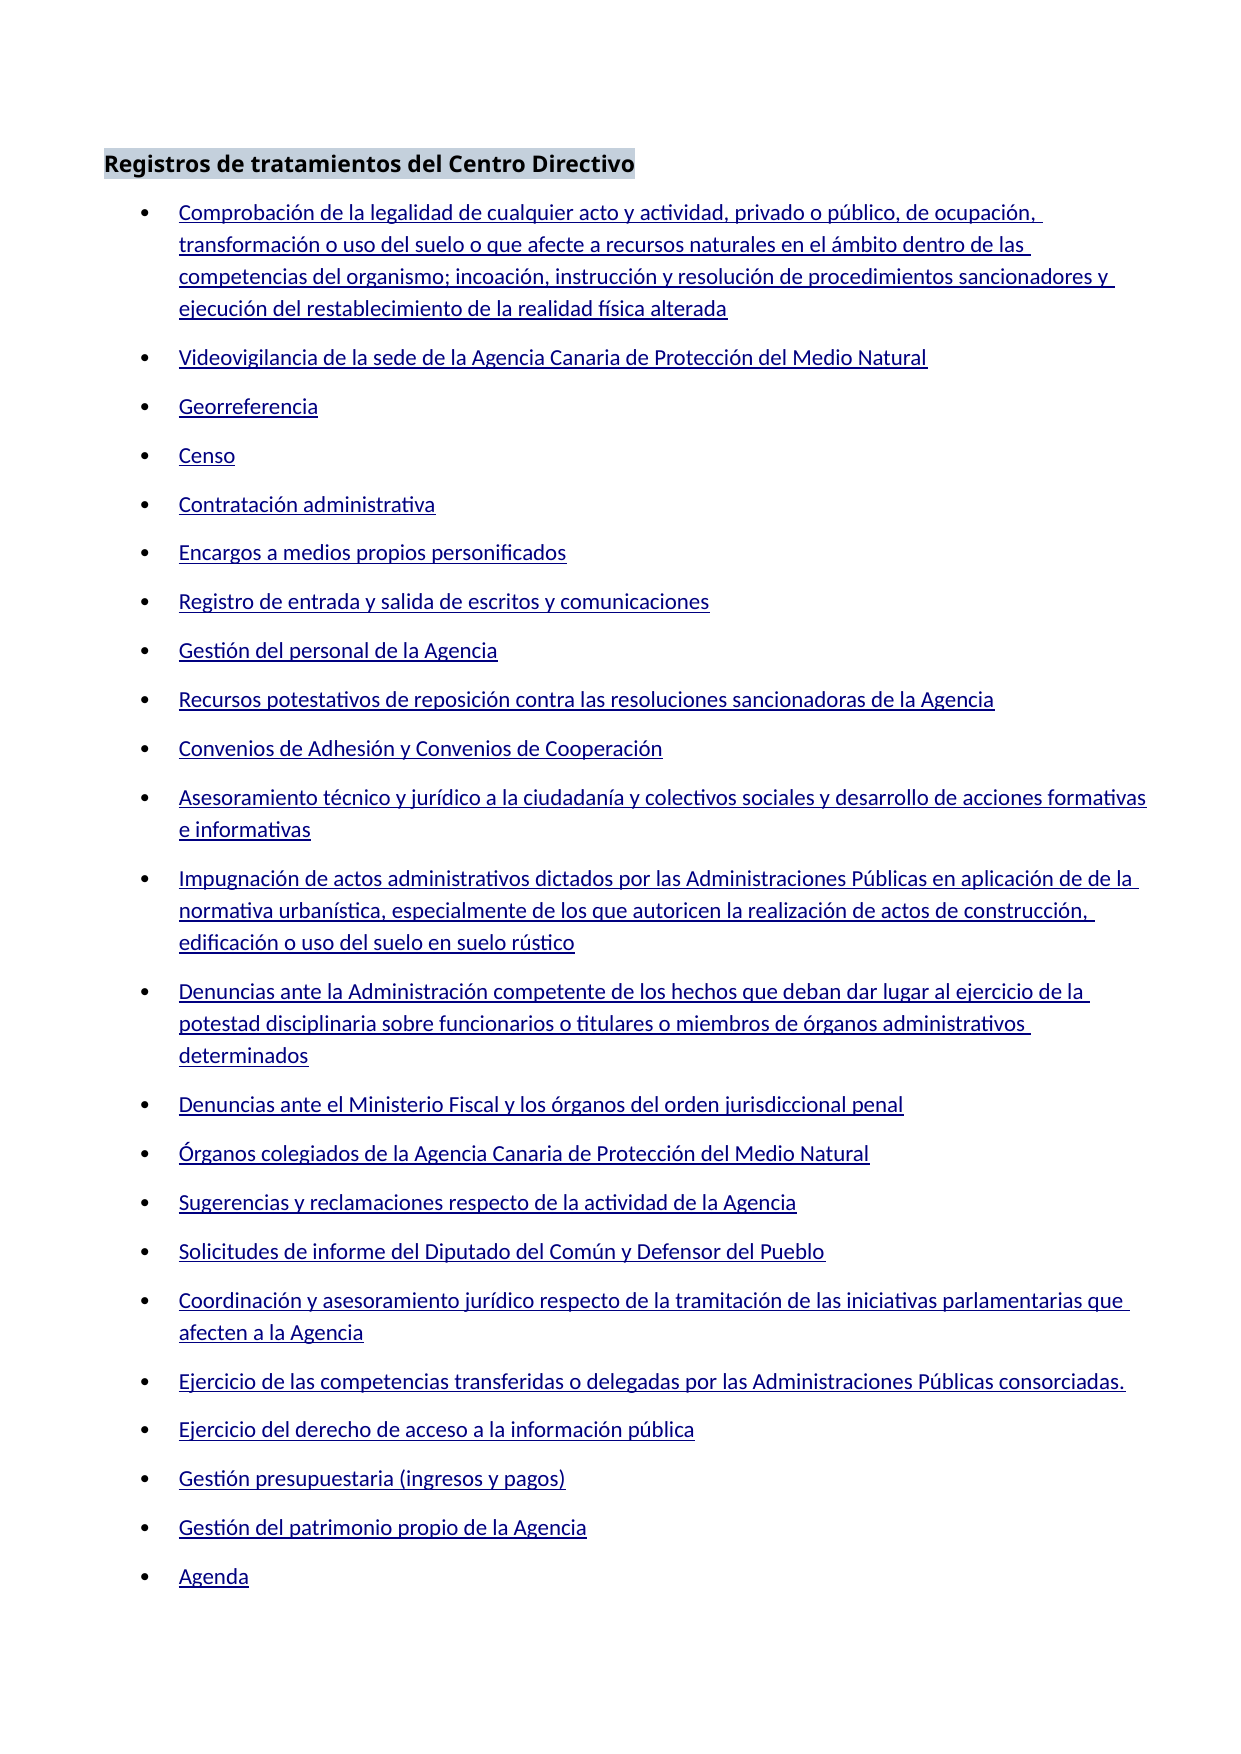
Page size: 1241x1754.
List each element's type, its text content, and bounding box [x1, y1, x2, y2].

list Videovigilancia de la sede de la Agencia Canaria de Protección del Medio Natural [141, 343, 1152, 371]
list Contratación administrativa [141, 490, 1152, 518]
list Censo [141, 441, 1152, 469]
list Recursos potestativos de reposición contra las resoluciones sancionadoras de la Agencia [141, 685, 1152, 713]
list Órganos colegiados de la Agencia Canaria de Protección del Medio Natural [141, 1139, 1152, 1167]
list Georreferencia [141, 392, 1152, 420]
list Gestión del patrimonio propio de la Agencia [141, 1513, 1152, 1541]
list Coordinación y asesoramiento jurídico respecto de la tramitación de las iniciativas parlamentarias que afecten a la Agencia [141, 1286, 1152, 1346]
list Solicitudes de informe del Diputado del Común y Defensor del Pueblo [141, 1237, 1152, 1265]
list Convenios de Adhesión y Convenios de Cooperación [141, 734, 1152, 762]
list Registro de entrada y salida de escritos y comunicaciones [141, 587, 1152, 615]
list Comprobación de la legalidad de cualquier acto y actividad, privado o público, de ocupación, transformación o uso del suelo o que afecte a recursos naturales en el ámbito dentro de las competencias del organismo; incoación, instrucción y resolución de procedimientos sancionadores y ejecución del restablecimiento de la realidad física alterada [141, 198, 1152, 322]
list Encargos a medios propios personificados [141, 538, 1152, 567]
list Impugnación de actos administrativos dictados por las Administraciones Públicas en aplicación de de la normativa urbanística, especialmente de los que autoricen la realización de actos de construcción, edificación o uso del suelo en suelo rústico [141, 864, 1152, 956]
list Sugerencias y reclamaciones respecto de la actividad de la Agencia [141, 1188, 1152, 1216]
list Gestión presupuestaria (ingresos y pagos) [141, 1464, 1152, 1492]
list Denuncias ante la Administración competente de los hechos que deban dar lugar al ejercicio de la potestad disciplinaria sobre funcionarios o titulares o miembros de órganos administrativos determinados [141, 977, 1152, 1069]
list Agenda [141, 1562, 1152, 1590]
list Ejercicio del derecho de acceso a la información pública [141, 1416, 1152, 1444]
list Gestión del personal de la Agencia [141, 636, 1152, 664]
list Denuncias ante el Ministerio Fiscal y los órganos del orden jurisdiccional penal [141, 1090, 1152, 1118]
list Asesoramiento técnico y jurídico a la ciudadanía y colectivos sociales y desarrollo de acciones formativas e informativas [141, 783, 1152, 843]
text Registros de tratamientos del Centro Directivo [103, 148, 1152, 179]
list Ejercicio de las competencias transferidas o delegadas por las Administraciones Públicas consorciadas. [141, 1367, 1152, 1395]
